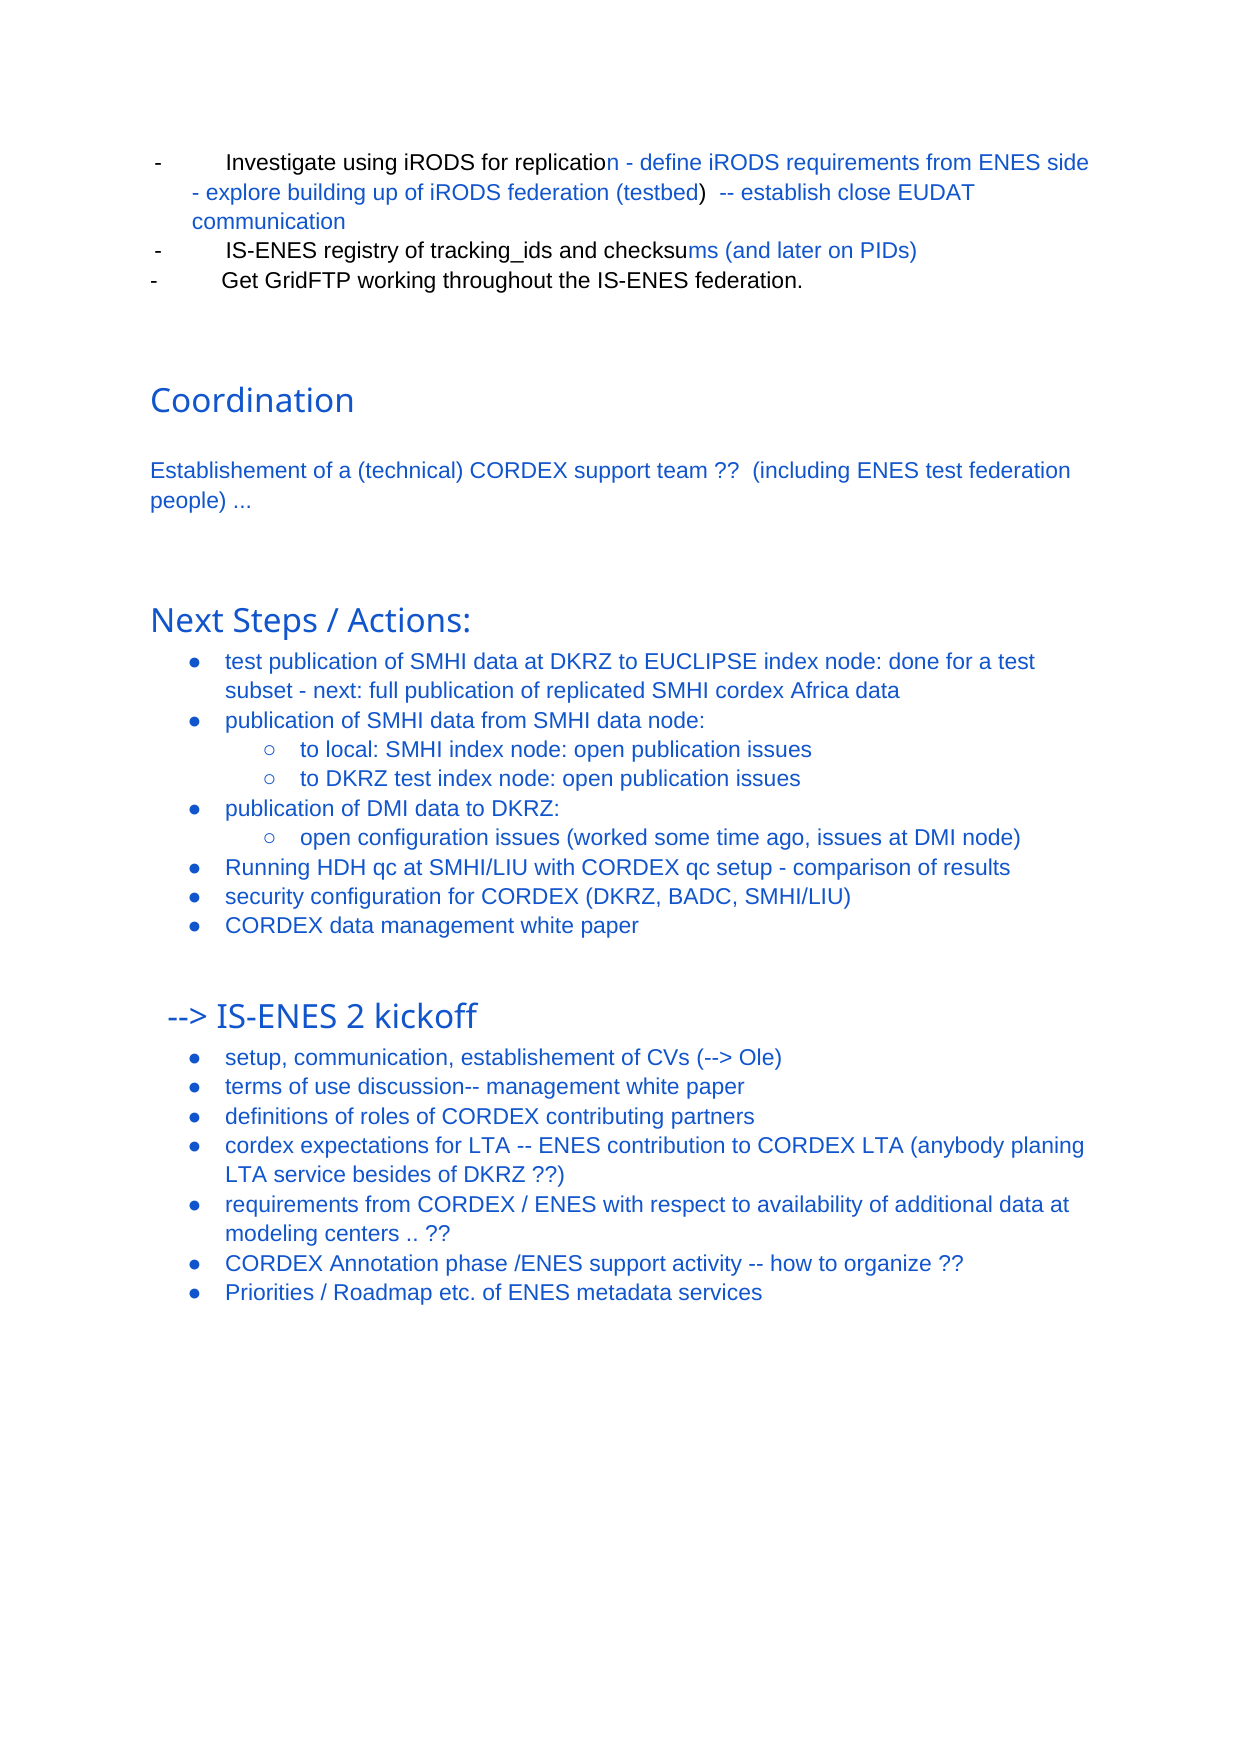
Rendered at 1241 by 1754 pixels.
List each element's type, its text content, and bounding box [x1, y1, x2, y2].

text - IS-ENES registry of tracking_ids and checksums (and later on PIDs) [154, 238, 1090, 264]
list requirements from CORDEX / ENES with respect to availability of additional data at modeling centers .. ?? [187, 1192, 1090, 1247]
list security configuration for CORDEX (DKRZ, BADC, SMHI/LIU) [187, 883, 1090, 909]
text - Investigate using iRODS for replication - define iRODS requirements from ENES side - explore building up of iRODS federation (testbed) -- establish close EUDAT communication [154, 150, 1090, 234]
list terms of use discussion-- management white paper [187, 1074, 1090, 1100]
list publication of SMHI data from SMHI data node: [187, 707, 1090, 733]
list open configuration issues (worked some time ago, issues at DMI node) [262, 825, 1090, 850]
list Priorities / Roadmap etc. of ENES metadata services [187, 1280, 1090, 1305]
list definitions of roles of CORDEX contributing partners [187, 1103, 1090, 1129]
list Running HDH qc at SMHI/LIU with CORDEX qc setup - comparison of results [187, 854, 1090, 880]
list cordex expectations for LTA -- ENES contribution to CORDEX LTA (anybody planing LTA service besides of DKRZ ??) [187, 1133, 1090, 1188]
list CORDEX data management white paper [187, 913, 1090, 938]
list setup, communication, establishement of CVs (--> Ole) [187, 1045, 1090, 1070]
list test publication of SMHI data at DKRZ to EUCLIPSE index node: done for a test subset - next: full publication of replicated SMHI cordex Africa data [187, 648, 1090, 703]
list CORDEX Annotation phase /ENES support activity -- how to organize ?? [187, 1250, 1090, 1276]
list publication of DMI data to DKRZ: [187, 795, 1090, 821]
text Establishement of a (technical) CORDEX support team ?? (including ENES test federation people) ... [150, 458, 1090, 513]
subtitle --> IS-ENES 2 kickoff [150, 992, 1090, 1038]
list to DKRZ test index node: open publication issues [262, 766, 1090, 792]
subtitle Next Steps / Actions: [150, 596, 1090, 642]
subtitle Coordination [150, 376, 1090, 422]
text - Get GridFTP working throughout the IS-ENES federation. [150, 267, 1090, 293]
list to local: SMHI index node: open publication issues [262, 737, 1090, 762]
